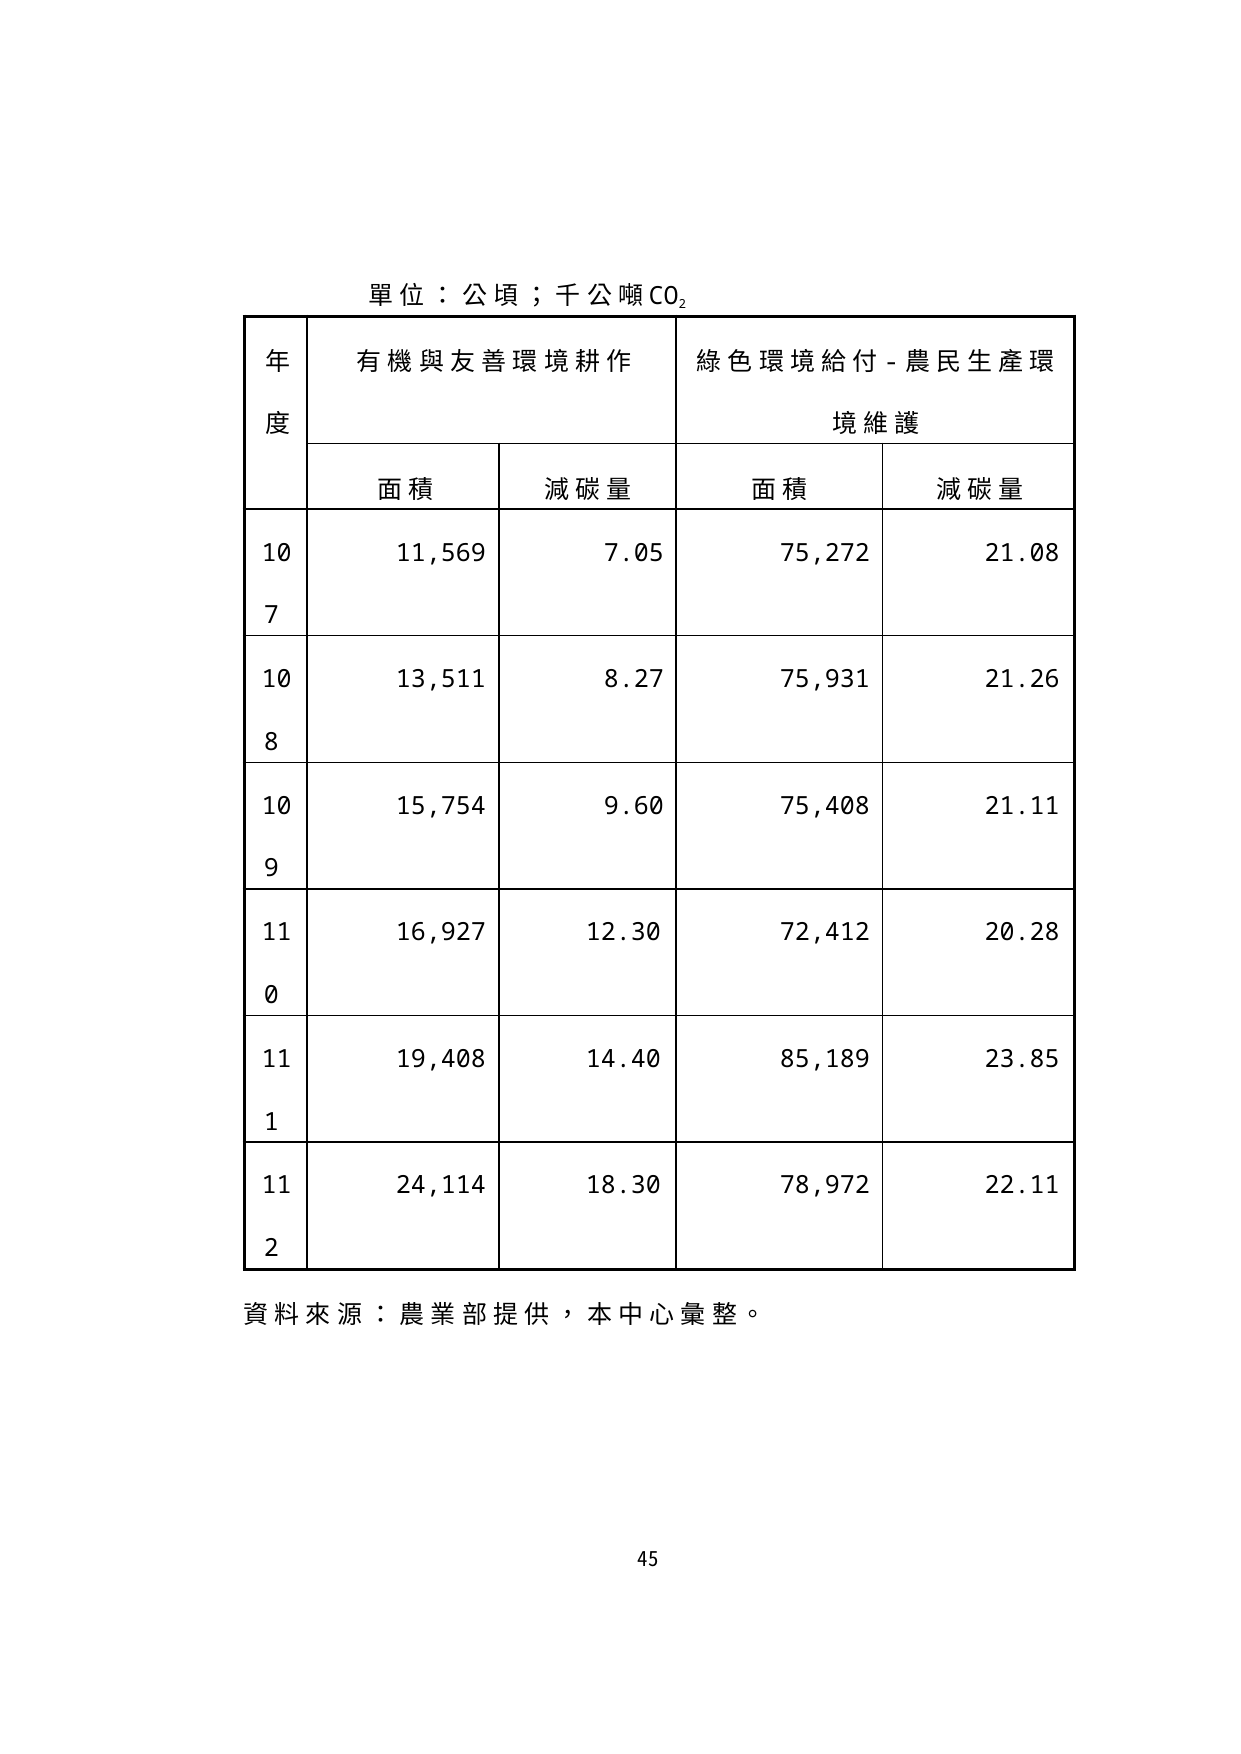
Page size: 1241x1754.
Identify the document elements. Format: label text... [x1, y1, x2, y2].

text 資料來源：農業部提供，本中心彙整。 [236, 1271, 1063, 1333]
table_cell 21.08 [883, 510, 1073, 635]
table_cell 20.28 [883, 890, 1073, 1014]
table_cell 7.05 [500, 510, 675, 635]
table_cell 85,189 [677, 1016, 882, 1141]
table_cell 9.60 [500, 763, 675, 888]
table_cell 107 [246, 510, 306, 635]
table_cell 14.40 [500, 1016, 675, 1141]
table_cell 21.11 [883, 763, 1073, 888]
table_cell 112 [246, 1143, 306, 1268]
table_cell 15,754 [308, 763, 498, 888]
table_header 年度 [246, 318, 306, 508]
table_cell 72,412 [677, 890, 882, 1014]
table_cell 108 [246, 636, 306, 761]
table_cell 12.30 [500, 890, 675, 1014]
table_header 綠色環境給付-農民生產環境維護 [677, 318, 1073, 443]
table_cell 23.85 [883, 1016, 1073, 1141]
table_cell 18.30 [500, 1143, 675, 1268]
table_cell 75,272 [677, 510, 882, 635]
table_cell 75,408 [677, 763, 882, 888]
table_cell 11,569 [308, 510, 498, 635]
table_cell 19,408 [308, 1016, 498, 1141]
table_cell 21.26 [883, 636, 1073, 761]
table_cell 16,927 [308, 890, 498, 1014]
text 單位：公頃；千公噸CO2 [217, 252, 1063, 314]
table_cell 減碳量 [883, 444, 1073, 508]
table_cell 13,511 [308, 636, 498, 761]
table_cell 減碳量 [500, 444, 675, 508]
table_cell 24,114 [308, 1143, 498, 1268]
table_cell 面積 [308, 444, 498, 508]
table_cell 面積 [677, 444, 882, 508]
table_cell 110 [246, 890, 306, 1014]
table_cell 8.27 [500, 636, 675, 761]
table_cell 78,972 [677, 1143, 882, 1268]
table_header 有機與友善環境耕作 [308, 318, 675, 443]
table_cell 75,931 [677, 636, 882, 761]
table_cell 22.11 [883, 1143, 1073, 1268]
table_cell 109 [246, 763, 306, 888]
table_cell 111 [246, 1016, 306, 1141]
